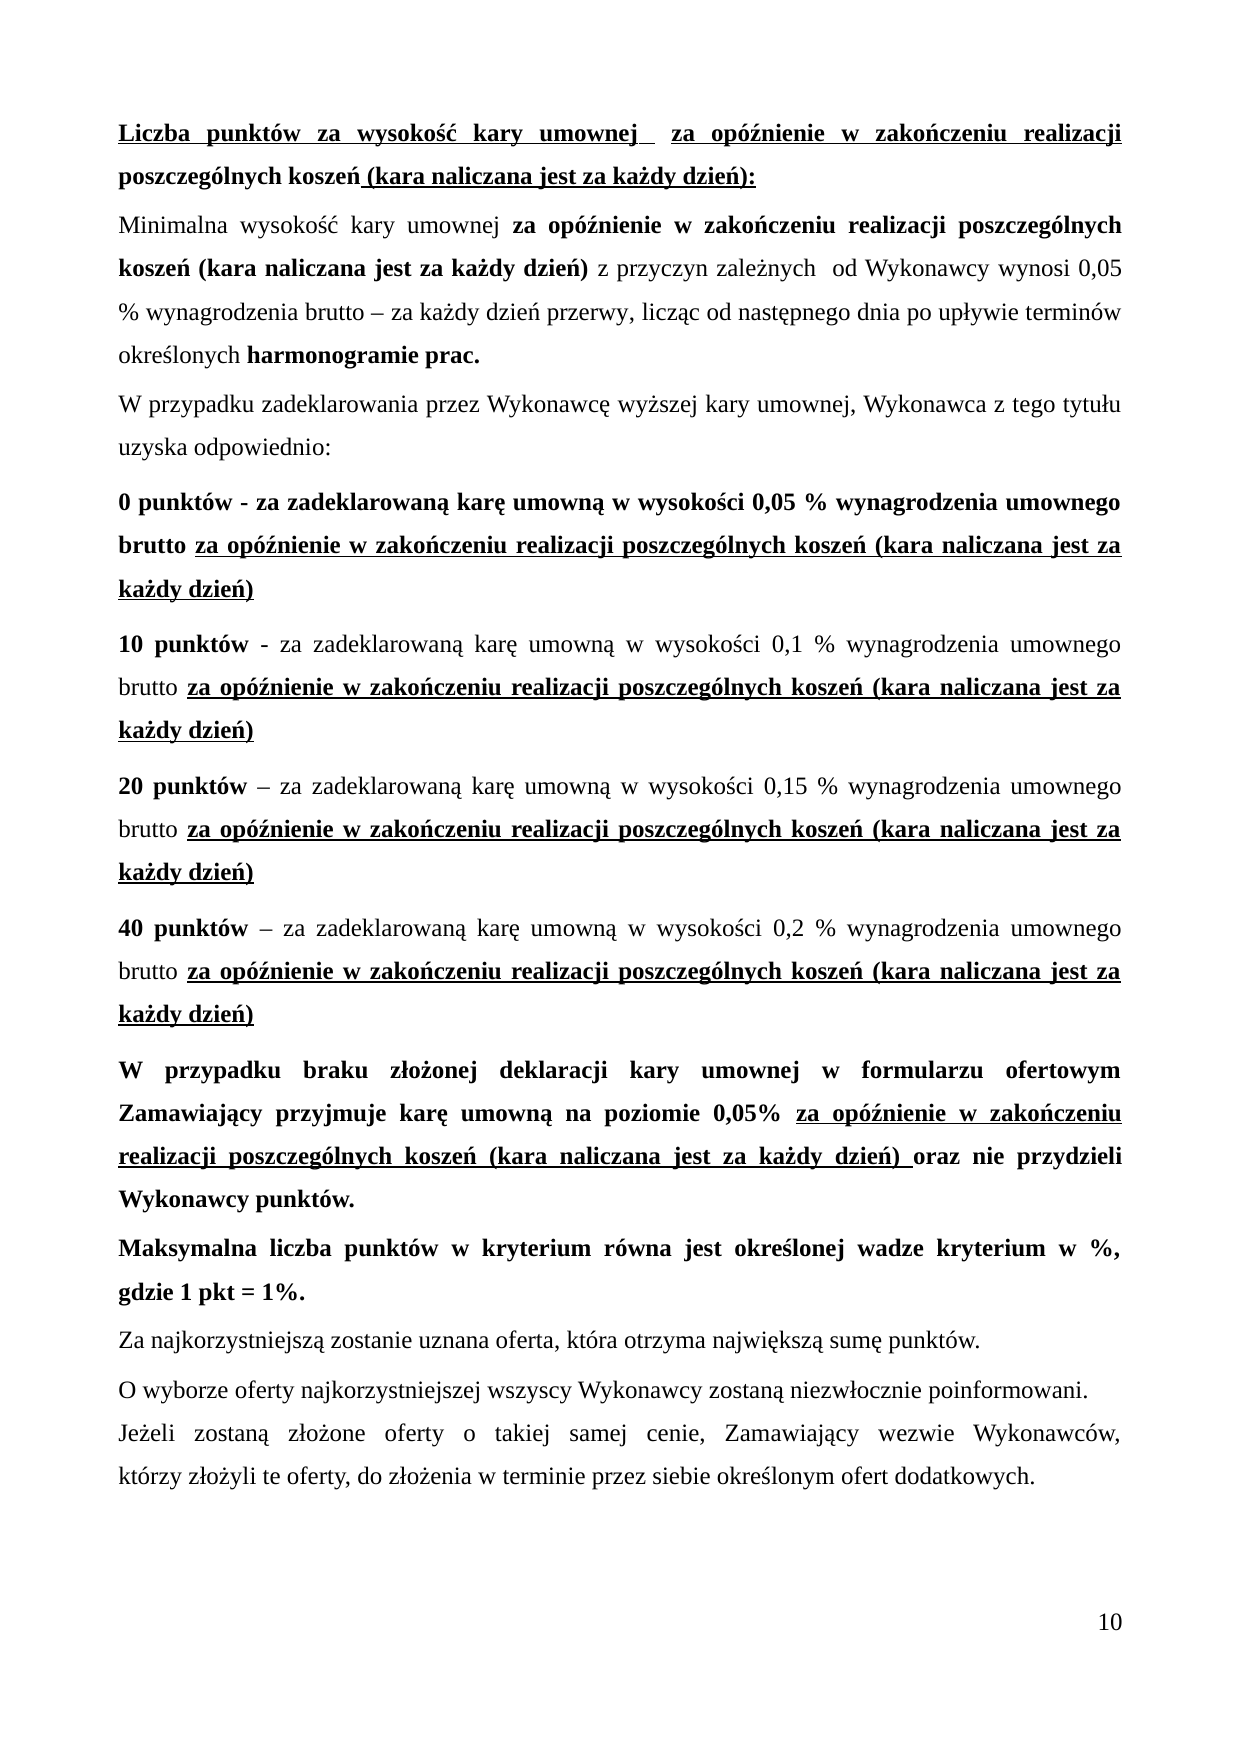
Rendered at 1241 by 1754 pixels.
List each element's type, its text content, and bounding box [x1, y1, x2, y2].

text Maksymalna liczba punktów w kryterium równa jest określonej wadze kryterium w %, gdzie 1 pkt = 1%. [118, 1233, 1122, 1305]
text O wyborze oferty najkorzystniejszej wszyscy Wykonawcy zostaną niezwłocznie poinformowani. [118, 1375, 1122, 1403]
text Minimalna wysokość kary umownej za opóźnienie w zakończeniu realizacji poszczególnych koszeń (kara naliczana jest za każdy dzień) z przyczyn zależnych od Wykonawcy wynosi 0,05 % wynagrodzenia brutto – za każdy dzień przerwy, licząc od następnego dnia po upływie terminów określonych harmonogramie prac. [118, 210, 1122, 368]
text Za najkorzystniejszą zostanie uznana oferta, która otrzyma największą sumę punktów. [118, 1326, 1122, 1354]
text W przypadku zadeklarowania przez Wykonawcę wyższej kary umownej, Wykonawca z tego tytułu uzyska odpowiednio: [118, 389, 1122, 461]
text [118, 1504, 1122, 1576]
text 10 punktów - za zadeklarowaną karę umowną w wysokości 0,1 % wynagrodzenia umownego brutto za opóźnienie w zakończeniu realizacji poszczególnych koszeń (kara naliczana jest za każdy dzień) [118, 629, 1122, 744]
text 0 punktów - za zadeklarowaną karę umowną w wysokości 0,05 % wynagrodzenia umownego brutto za opóźnienie w zakończeniu realizacji poszczególnych koszeń (kara naliczana jest za każdy dzień) [118, 487, 1122, 602]
text 20 punktów – za zadeklarowaną karę umowną w wysokości 0,15 % wynagrodzenia umownego brutto za opóźnienie w zakończeniu realizacji poszczególnych koszeń (kara naliczana jest za każdy dzień) [118, 771, 1122, 886]
text 40 punktów – za zadeklarowaną karę umowną w wysokości 0,2 % wynagrodzenia umownego brutto za opóźnienie w zakończeniu realizacji poszczególnych koszeń (kara naliczana jest za każdy dzień) [118, 913, 1122, 1028]
text W przypadku braku złożonej deklaracji kary umownej w formularzu ofertowym Zamawiający przyjmuje karę umowną na poziomie 0,05% za opóźnienie w zakończeniu realizacji poszczególnych koszeń (kara naliczana jest za każdy dzień) oraz nie przydzieli Wykonawcy punktów. [118, 1055, 1122, 1213]
text Jeżeli zostaną złożone oferty o takiej samej cenie, Zamawiający wezwie Wykonawców, którzy złożyli te oferty, do złożenia w terminie przez siebie określonym ofert dodatkowych. [118, 1418, 1122, 1490]
text Liczba punktów za wysokość kary umownej za opóźnienie w zakończeniu realizacji poszczególnych koszeń (kara naliczana jest za każdy dzień): [118, 118, 1122, 190]
